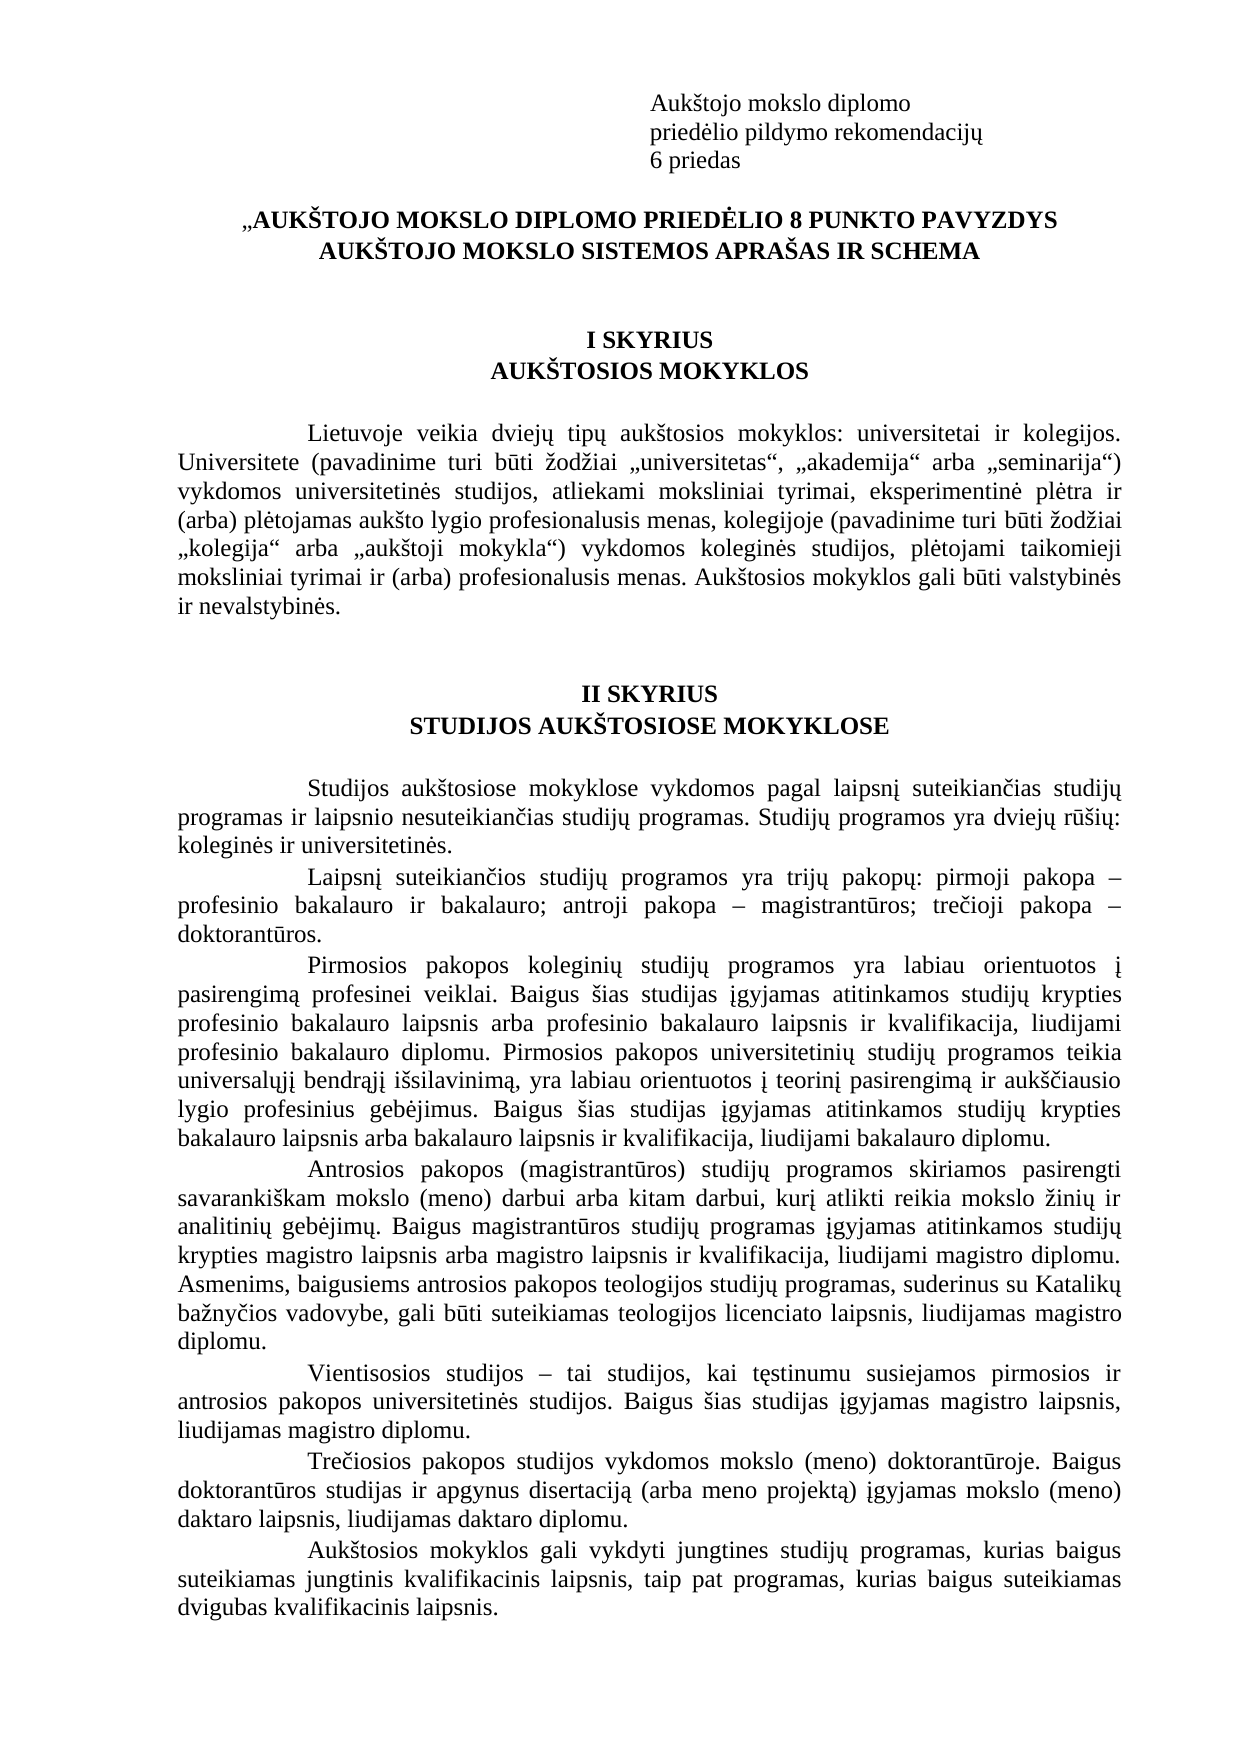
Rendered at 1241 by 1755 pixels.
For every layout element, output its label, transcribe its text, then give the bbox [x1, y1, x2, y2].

text AUKŠTOSIOS MOKYKLOS [177, 356, 1122, 385]
text Pirmosios pakopos koleginių studijų programos yra labiau orientuotos į pasirengimą profesinei veiklai. Baigus šias studijas įgyjamas atitinkamos studijų krypties profesinio bakalauro laipsnis arba profesinio bakalauro laipsnis ir kvalifikacija, liudijami profesinio bakalauro diplomu. Pirmosios pakopos universitetinių studijų programos teikia universalųjį bendrąjį išsilavinimą, yra labiau orientuotos į teorinį pasirengimą ir aukščiausio lygio profesinius gebėjimus. Baigus šias studijas įgyjamas atitinkamos studijų krypties bakalauro laipsnis arba bakalauro laipsnis ir kvalifikacija, liudijami bakalauro diplomu. [177, 950, 1122, 1152]
text Antrosios pakopos (magistrantūros) studijų programos skiriamos pasirengti savarankiškam mokslo (meno) darbui arba kitam darbui, kurį atlikti reikia mokslo žinių ir analitinių gebėjimų. Baigus magistrantūros studijų programas įgyjamas atitinkamos studijų krypties magistro laipsnis arba magistro laipsnis ir kvalifikacija, liudijami magistro diplomu. Asmenims, baigusiems antrosios pakopos teologijos studijų programas, suderinus su Katalikų bažnyčios vadovybe, gali būti suteikiamas teologijos licenciato laipsnis, liudijamas magistro diplomu. [177, 1154, 1122, 1355]
text „AUKŠTOJO MOKSLO DIPLOMO PRIEDĖLIO 8 PUNKTO PAVYZDYS [177, 205, 1122, 234]
text Lietuvoje veikia dviejų tipų aukštosios mokyklos: universitetai ir kolegijos. Universitete (pavadinime turi būti žodžiai „universitetas“, „akademija“ arba „seminarija“) vykdomos universitetinės studijos, atliekami moksliniai tyrimai, eksperimentinė plėtra ir (arba) plėtojamas aukšto lygio profesionalusis menas, kolegijoje (pavadinime turi būti žodžiai „kolegija“ arba „aukštoji mokykla“) vykdomos koleginės studijos, plėtojami taikomieji moksliniai tyrimai ir (arba) profesionalusis menas. Aukštosios mokyklos gali būti valstybinės ir nevalstybinės. [177, 418, 1122, 620]
text Trečiosios pakopos studijos vykdomos mokslo (meno) doktorantūroje. Baigus doktorantūros studijas ir apgynus disertaciją (arba meno projektą) įgyjamas mokslo (meno) daktaro laipsnis, liudijamas daktaro diplomu. [177, 1446, 1122, 1532]
text Laipsnį suteikiančios studijų programos yra trijų pakopų: pirmoji pakopa – profesinio bakalauro ir bakalauro; antroji pakopa – magistrantūros; trečioji pakopa – doktorantūros. [177, 862, 1122, 948]
text STUDIJOS AUKŠTOSIOSE MOKYKLOSE [177, 711, 1122, 739]
text 6 priedas [547, 145, 1122, 174]
text priedėlio pildymo rekomendacijų [649, 117, 1122, 145]
text II SKYRIUS [177, 679, 1122, 708]
text Aukštojo mokslo diplomo [312, 88, 1122, 117]
text AUKŠTOJO MOKSLO SISTEMOS APRAŠAS IR SCHEMA [177, 236, 1122, 265]
text I SKYRIUS [177, 325, 1122, 354]
text Vientisosios studijos – tai studijos, kai tęstinumu susiejamos pirmosios ir antrosios pakopos universitetinės studijos. Baigus šias studijas įgyjamas magistro laipsnis, liudijamas magistro diplomu. [177, 1358, 1122, 1444]
text Studijos aukštosiose mokyklose vykdomos pagal laipsnį suteikiančias studijų programas ir laipsnio nesuteikiančias studijų programas. Studijų programos yra dviejų rūšių: koleginės ir universitetinės. [177, 773, 1122, 859]
text Aukštosios mokyklos gali vykdyti jungtines studijų programas, kurias baigus suteikiamas jungtinis kvalifikacinis laipsnis, taip pat programas, kurias baigus suteikiamas dvigubas kvalifikacinis laipsnis. [177, 1535, 1122, 1621]
